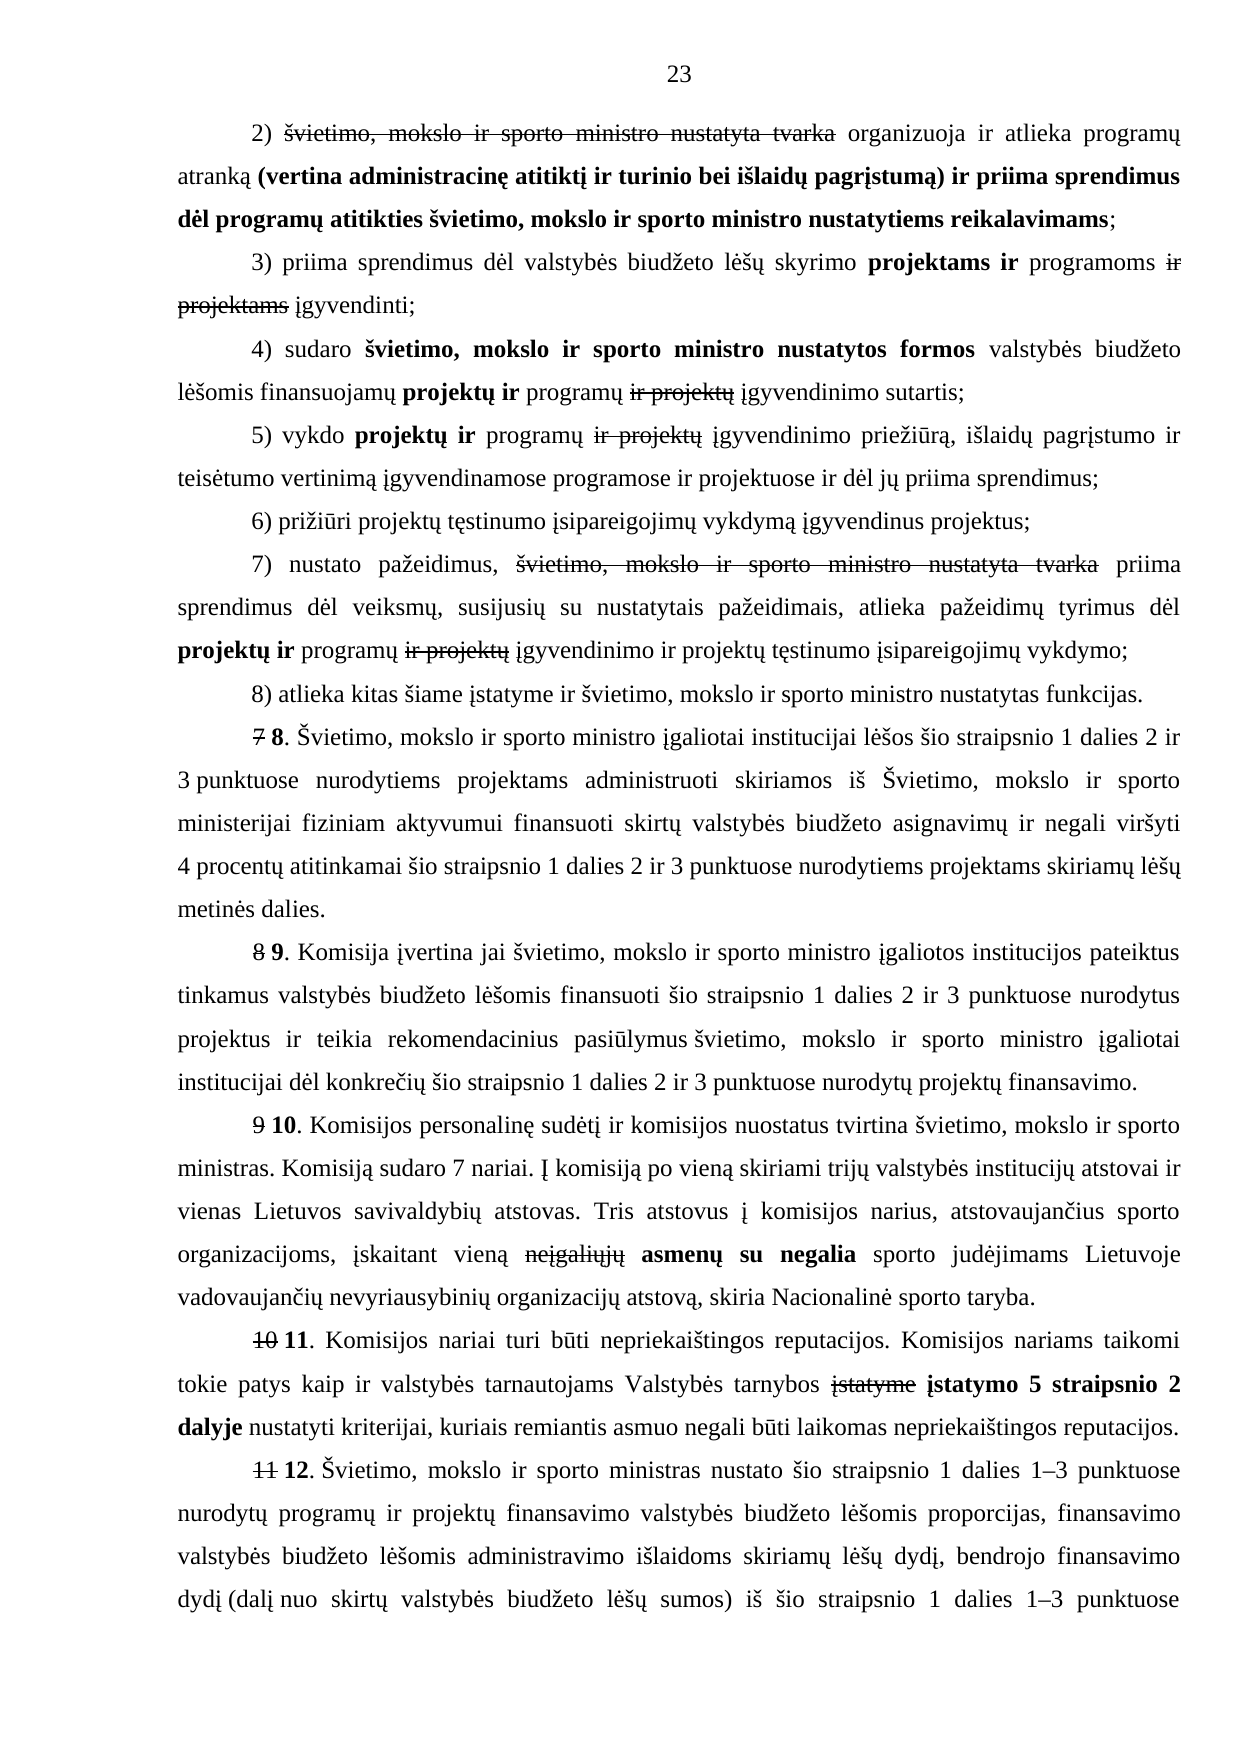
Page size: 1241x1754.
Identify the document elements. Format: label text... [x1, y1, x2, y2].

text 7 8. Švietimo, mokslo ir sporto ministro įgaliotai institucijai lėšos šio straipsnio 1 dalies 2 ir 3 punktuose nurodytiems projektams administruoti skiriamos iš Švietimo, mokslo ir sporto ministerijai fiziniam aktyvumui finansuoti skirtų valstybės biudžeto asignavimų ir negali viršyti 4 procentų atitinkamai šio straipsnio 1 dalies 2 ir 3 punktuose nurodytiems projektams skiriamų lėšų metinės dalies. [177, 722, 1181, 923]
text 2) švietimo, mokslo ir sporto ministro nustatyta tvarka organizuoja ir atlieka programų atranką (vertina administracinę atitiktį ir turinio bei išlaidų pagrįstumą) ir priima sprendimus dėl programų atitikties švietimo, mokslo ir sporto ministro nustatytiems reikalavimams; [177, 118, 1181, 233]
text 8 9. Komisija įvertina jai švietimo, mokslo ir sporto ministro įgaliotos institucijos pateiktus tinkamus valstybės biudžeto lėšomis finansuoti šio straipsnio 1 dalies 2 ir 3 punktuose nurodytus projektus ir teikia rekomendacinius pasiūlymus švietimo, mokslo ir sporto ministro įgaliotai institucijai dėl konkrečių šio straipsnio 1 dalies 2 ir 3 punktuose nurodytų projektų finansavimo. [177, 937, 1181, 1096]
text 8) atlieka kitas šiame įstatyme ir švietimo, mokslo ir sporto ministro nustatytas funkcijas. [177, 679, 1181, 707]
text 6) prižiūri projektų tęstinumo įsipareigojimų vykdymą įgyvendinus projektus; [177, 506, 1181, 535]
text 7) nustato pažeidimus, švietimo, mokslo ir sporto ministro nustatyta tvarka priima sprendimus dėl veiksmų, susijusių su nustatytais pažeidimais, atlieka pažeidimų tyrimus dėl projektų ir programų ir projektų įgyvendinimo ir projektų tęstinumo įsipareigojimų vykdymo; [177, 549, 1181, 664]
text 4) sudaro švietimo, mokslo ir sporto ministro nustatytos formos valstybės biudžeto lėšomis finansuojamų projektų ir programų ir projektų įgyvendinimo sutartis; [177, 334, 1181, 406]
text 3) priima sprendimus dėl valstybės biudžeto lėšų skyrimo projektams ir programoms ir projektams įgyvendinti; [177, 247, 1181, 319]
text 9 10. Komisijos personalinę sudėtį ir komisijos nuostatus tvirtina švietimo, mokslo ir sporto ministras. Komisiją sudaro 7 nariai. Į komisiją po vieną skiriami trijų valstybės institucijų atstovai ir vienas Lietuvos savivaldybių atstovas. Tris atstovus į komisijos narius, atstovaujančius sporto organizacijoms, įskaitant vieną neįgaliųjų asmenų su negalia sporto judėjimams Lietuvoje vadovaujančių nevyriausybinių organizacijų atstovą, skiria Nacionalinė sporto taryba. [177, 1110, 1181, 1311]
text 11 12. Švietimo, mokslo ir sporto ministras nustato šio straipsnio 1 dalies 1–3 punktuose nurodytų programų ir projektų finansavimo valstybės biudžeto lėšomis proporcijas, finansavimo valstybės biudžeto lėšomis administravimo išlaidoms skiriamų lėšų dydį, bendrojo finansavimo dydį (dalį nuo skirtų valstybės biudžeto lėšų sumos) iš šio straipsnio 1 dalies 1–3 punktuose [177, 1455, 1181, 1613]
text 10 11. Komisijos nariai turi būti nepriekaištingos reputacijos. Komisijos nariams taikomi tokie patys kaip ir valstybės tarnautojams Valstybės tarnybos įstatyme įstatymo 5 straipsnio 2 dalyje nustatyti kriterijai, kuriais remiantis asmuo negali būti laikomas nepriekaištingos reputacijos. [177, 1326, 1181, 1441]
text 5) vykdo projektų ir programų ir projektų įgyvendinimo priežiūrą, išlaidų pagrįstumo ir teisėtumo vertinimą įgyvendinamose programose ir projektuose ir dėl jų priima sprendimus; [177, 420, 1181, 492]
